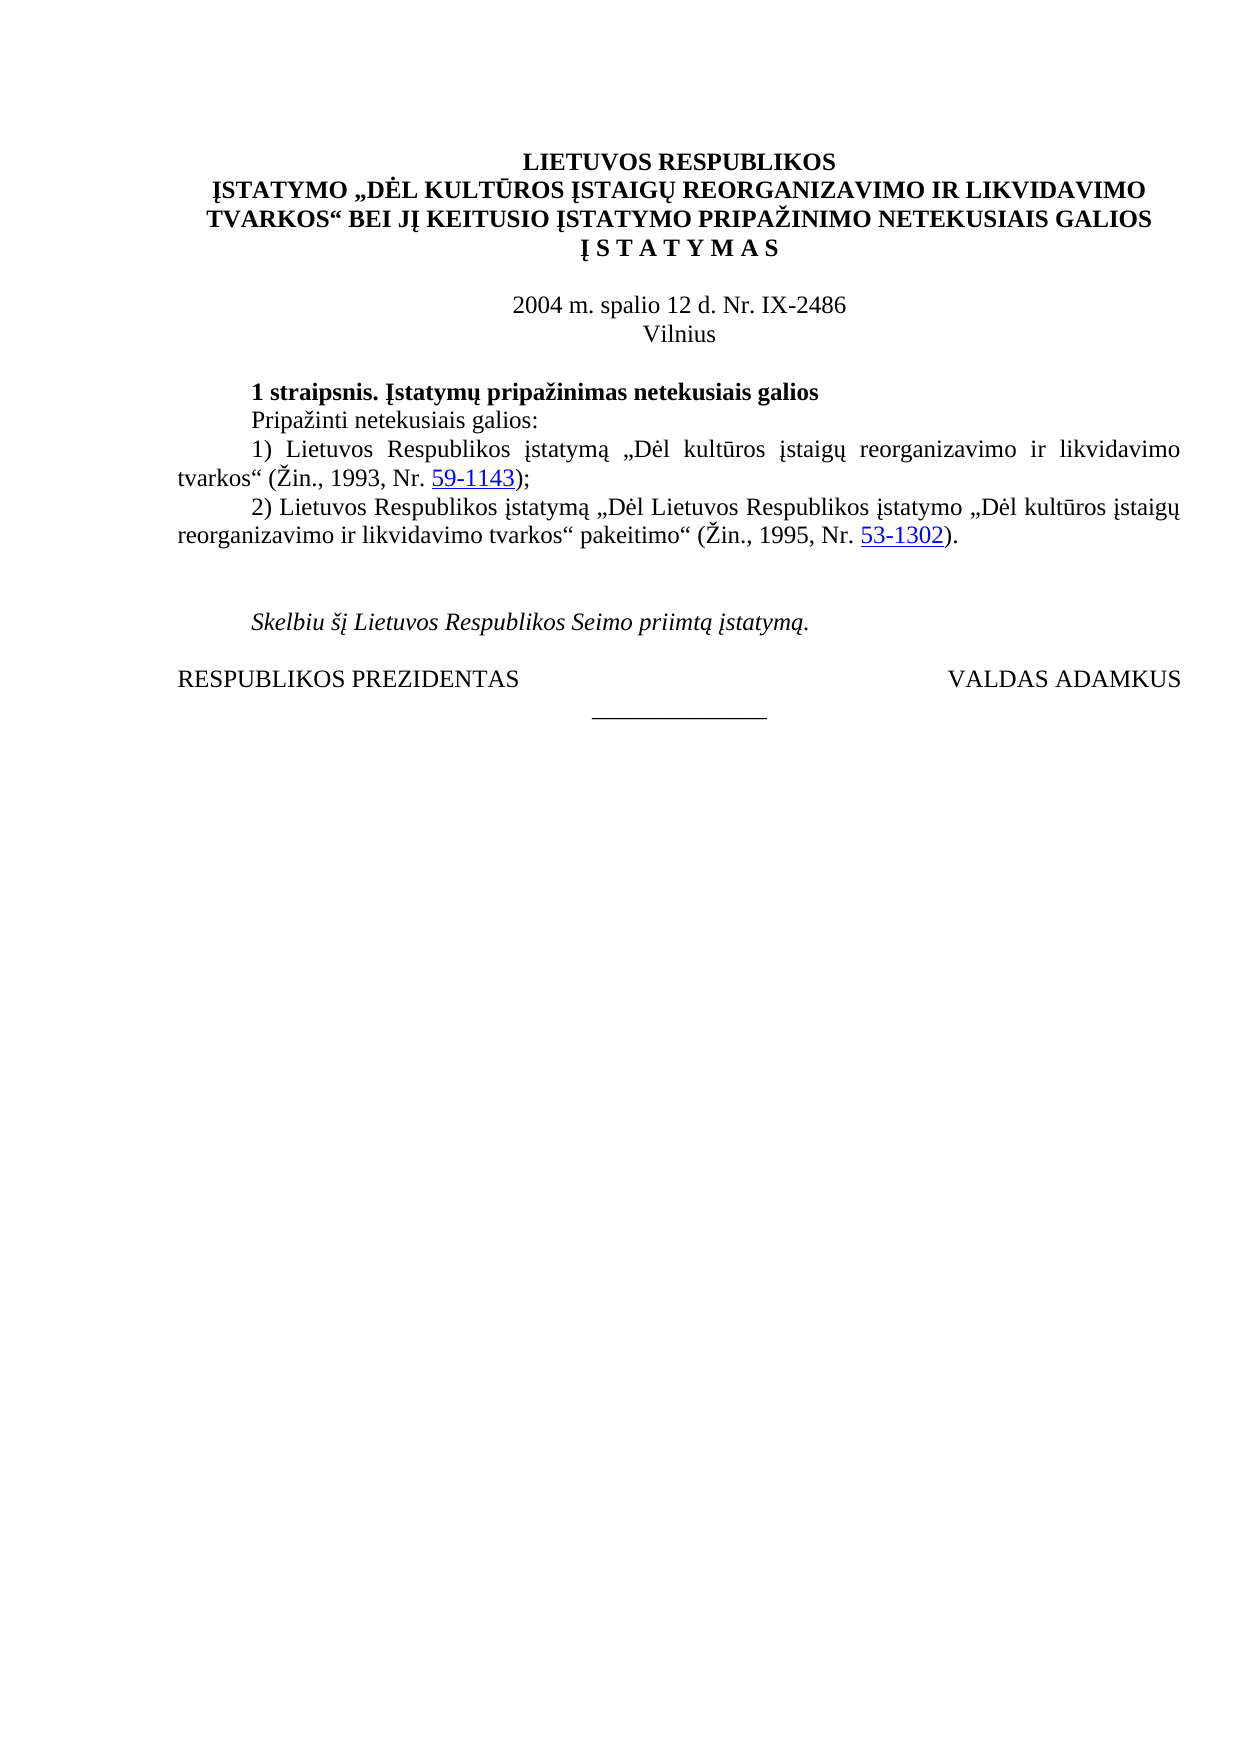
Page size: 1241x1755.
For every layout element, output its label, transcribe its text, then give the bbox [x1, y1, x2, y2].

text LIETUVOS RESPUBLIKOS [177, 147, 1181, 176]
text 2) Lietuvos Respublikos įstatymą „Dėl Lietuvos Respublikos įstatymo „Dėl kultūros įstaigų reorganizavimo ir likvidavimo tvarkos“ pakeitimo“ (Žin., 1995, Nr. 53-1302). [177, 492, 1181, 549]
text Pripažinti netekusiais galios: [177, 406, 1181, 434]
text Į S T A T Y M A S [177, 233, 1181, 262]
text ______________ [177, 693, 1181, 722]
text 2004 m. spalio 12 d. Nr. IX-2486 [177, 291, 1181, 319]
text Vilnius [177, 319, 1181, 348]
text 1 straipsnis. Įstatymų pripažinimas netekusiais galios [177, 377, 1181, 406]
text ĮSTATYMO „DĖL KULTŪROS ĮSTAIGŲ REORGANIZAVIMO IR LIKVIDAVIMO TVARKOS“ BEI JĮ KEITUSIO ĮSTATYMO PRIPAŽINIMO NETEKUSIAIS GALIOS [177, 176, 1181, 233]
text RESPUBLIKOS PREZIDENTAS VALDAS ADAMKUS [177, 664, 1181, 693]
text Skelbiu šį Lietuvos Respublikos Seimo priimtą įstatymą. [177, 607, 1181, 636]
text 1) Lietuvos Respublikos įstatymą „Dėl kultūros įstaigų reorganizavimo ir likvidavimo tvarkos“ (Žin., 1993, Nr. 59-1143); [177, 434, 1181, 492]
